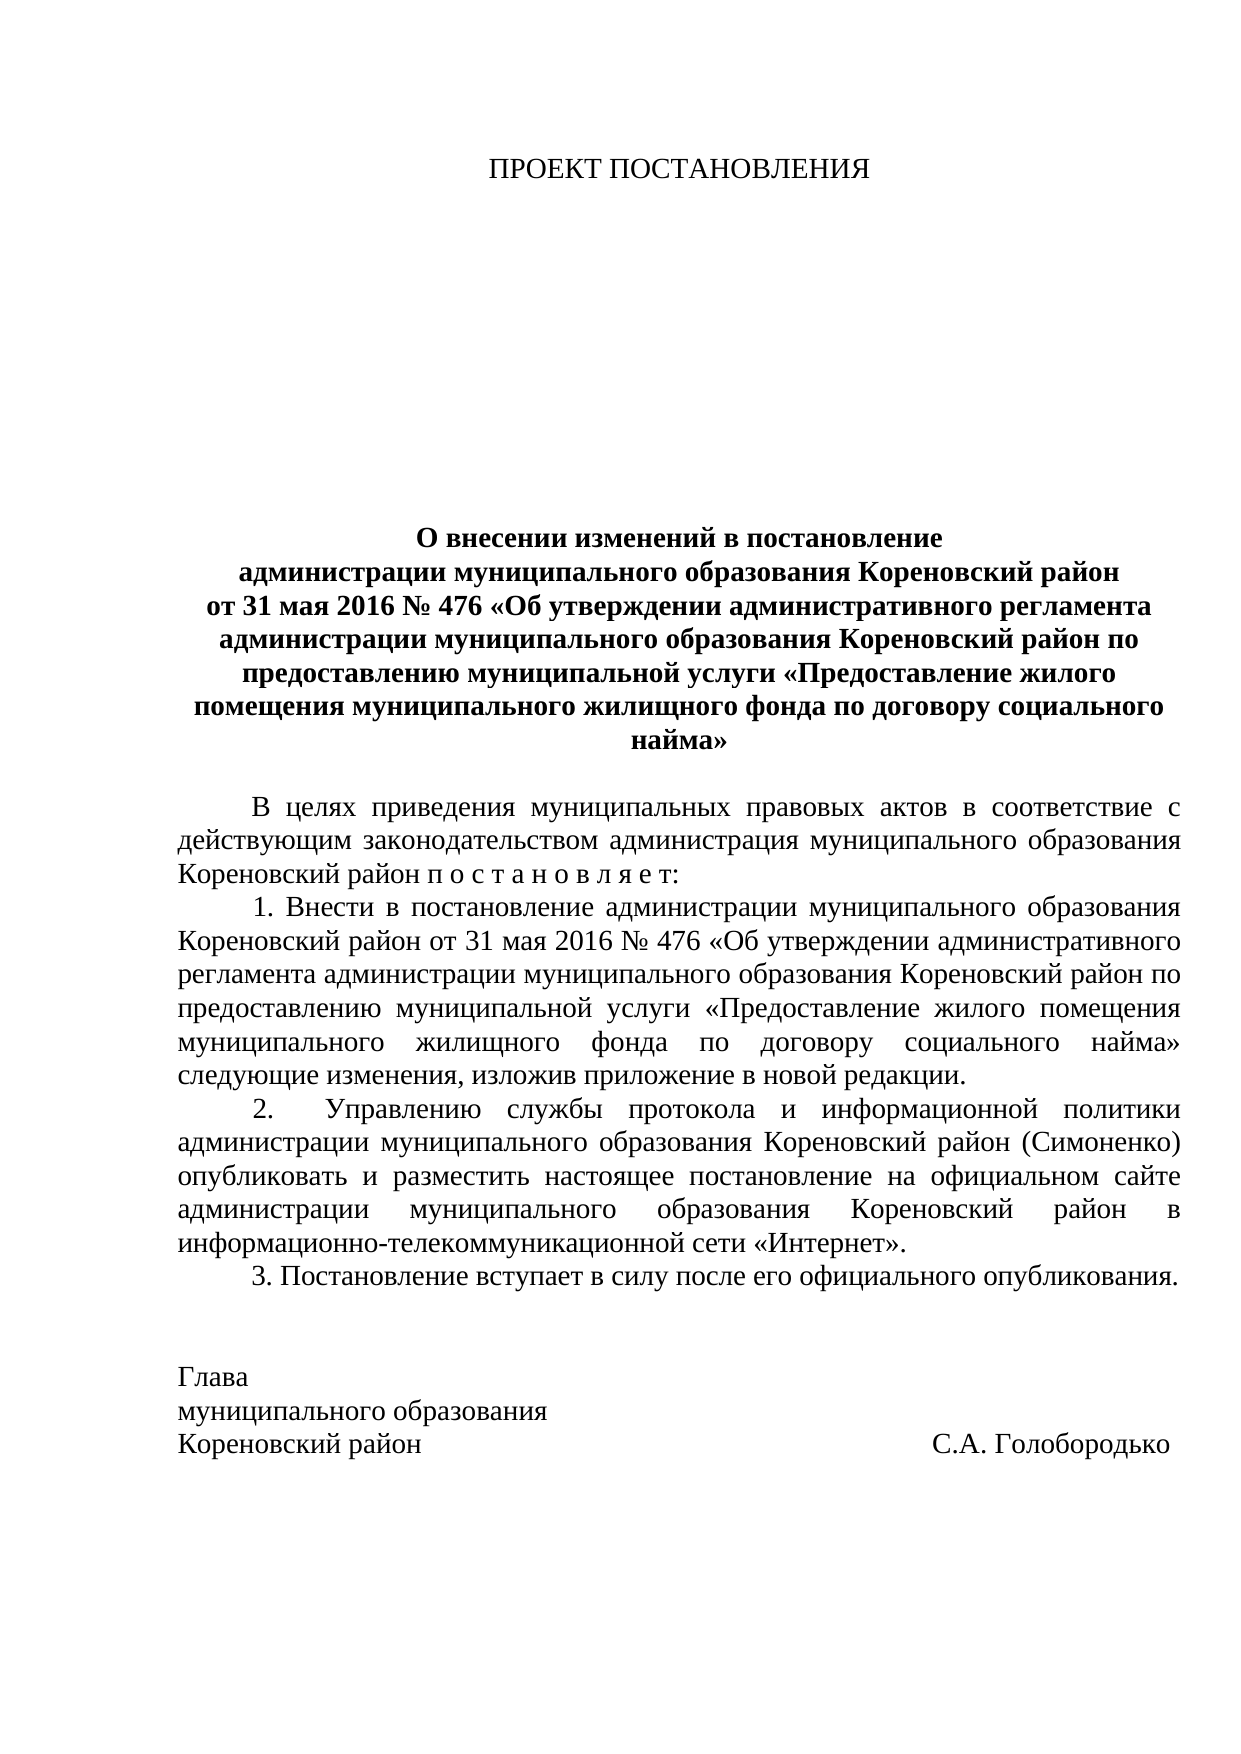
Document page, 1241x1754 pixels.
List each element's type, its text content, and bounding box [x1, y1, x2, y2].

text от 31 мая 2016 № 476 «Об утверждении административного регламента администрации муниципального образования Кореновский район по предоставлению муниципальной услуги «Предоставление жилого помещения муниципального жилищного фонда по договору социального найма» [177, 588, 1181, 755]
text О внесении изменений в постановление [177, 521, 1181, 554]
text муниципального образования [177, 1393, 1181, 1426]
text 1. Внести в постановление администрации муниципального образования Кореновский район от 31 мая 2016 № 476 «Об утверждении административного регламента администрации муниципального образования Кореновский район по предоставлению муниципальной услуги «Предоставление жилого помещения муниципального жилищного фонда по договору социального найма» следующие изменения, изложив приложение в новой редакции. [177, 889, 1181, 1091]
text ПРОЕКТ ПОСТАНОВЛЕНИЯ [177, 152, 1181, 185]
text администрации муниципального образования Кореновский район [177, 554, 1181, 588]
text Кореновский район С.А. Голобородько [177, 1426, 1181, 1460]
text Глава [177, 1359, 1181, 1393]
text 3. Постановление вступает в силу после его официального опубликования. [177, 1258, 1181, 1292]
subtitle В целях приведения муниципальных правовых актов в соответствие с действующим законодательством администрация муниципального образования Кореновский район п о с т а н о в л я е т: [177, 789, 1181, 889]
text 2. Управлению службы протокола и информационной политики администрации муниципального образования Кореновский район (Симоненко) опубликовать и разместить настоящее постановление на официальном сайте администрации муниципального образования Кореновский район в информационно-телекоммуникационной сети «Интернет». [177, 1091, 1181, 1258]
